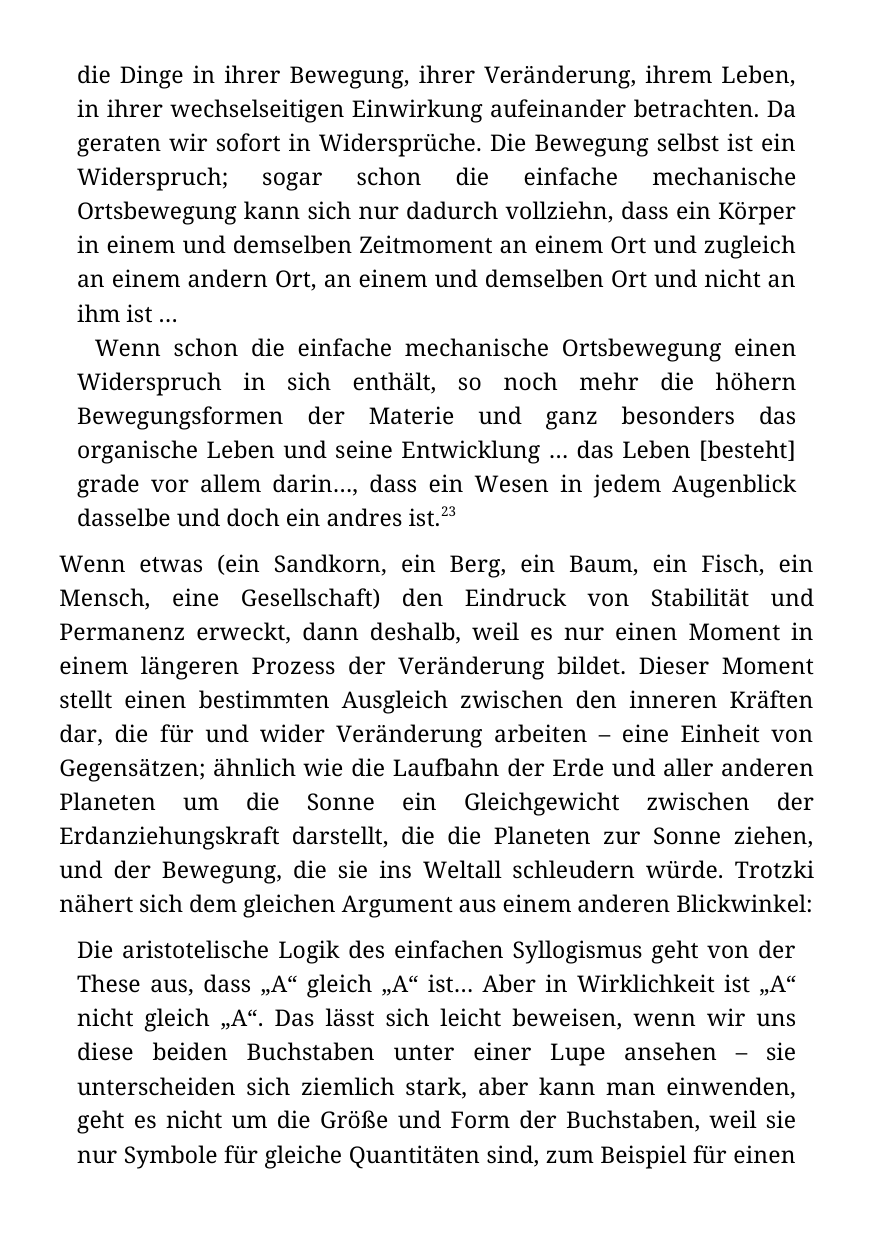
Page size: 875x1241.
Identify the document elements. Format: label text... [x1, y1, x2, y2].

text die Dinge in ihrer Bewegung, ihrer Veränderung, ihrem Leben, in ihrer wechselseitigen Einwirkung aufeinander betrachten. Da geraten wir sofort in Widersprüche. Die Bewegung selbst ist ein Widerspruch; sogar schon die einfache mechanische Ortsbewegung kann sich nur dadurch vollziehn, dass ein Körper in einem und demselben Zeitmoment an einem Ort und zugleich an einem andern Ort, an einem und demselben Ort und nicht an ihm ist … [77, 59, 797, 328]
text Die aristotelische Logik des einfachen Syllogismus geht von der These aus, dass „A“ gleich „A“ ist… Aber in Wirklichkeit ist „A“ nicht gleich „A“. Das lässt sich leicht beweisen, wenn wir uns diese beiden Buchstaben unter einer Lupe ansehen – sie unterscheiden sich ziemlich stark, aber kann man einwenden, geht es nicht um die Größe und Form der Buchstaben, weil sie nur Symbole für gleiche Quantitäten sind, zum Beispiel für einen [77, 934, 797, 1169]
text Wenn schon die einfache mechanische Ortsbewegung einen Widerspruch in sich enthält, so noch mehr die höhern Bewegungsformen der Materie und ganz besonders das organische Leben und seine Entwicklung … das Leben [besteht] grade vor allem darin…, dass ein Wesen in jedem Augenblick dasselbe und doch ein andres ist. [77, 332, 797, 533]
text Wenn etwas (ein Sandkorn, ein Berg, ein Baum, ein Fisch, ein Mensch, eine Gesellschaft) den Eindruck von Stabilität und Permanenz erweckt, dann deshalb, weil es nur einen Moment in einem längeren Prozess der Veränderung bildet. Dieser Moment stellt einen bestimmten Ausgleich zwischen den inneren Kräften dar, die für und wider Veränderung arbeiten – eine Einheit von Gegensätzen; ähnlich wie die Laufbahn der Erde und aller anderen Planeten um die Sonne ein Gleichgewicht zwischen der Erdanziehungskraft darstellt, die die Planeten zur Sonne ziehen, und der Bewegung, die sie ins Weltall schleudern würde. Trotzki nähert sich dem gleichen Argument aus einem anderen Blickwinkel: [59, 548, 815, 919]
